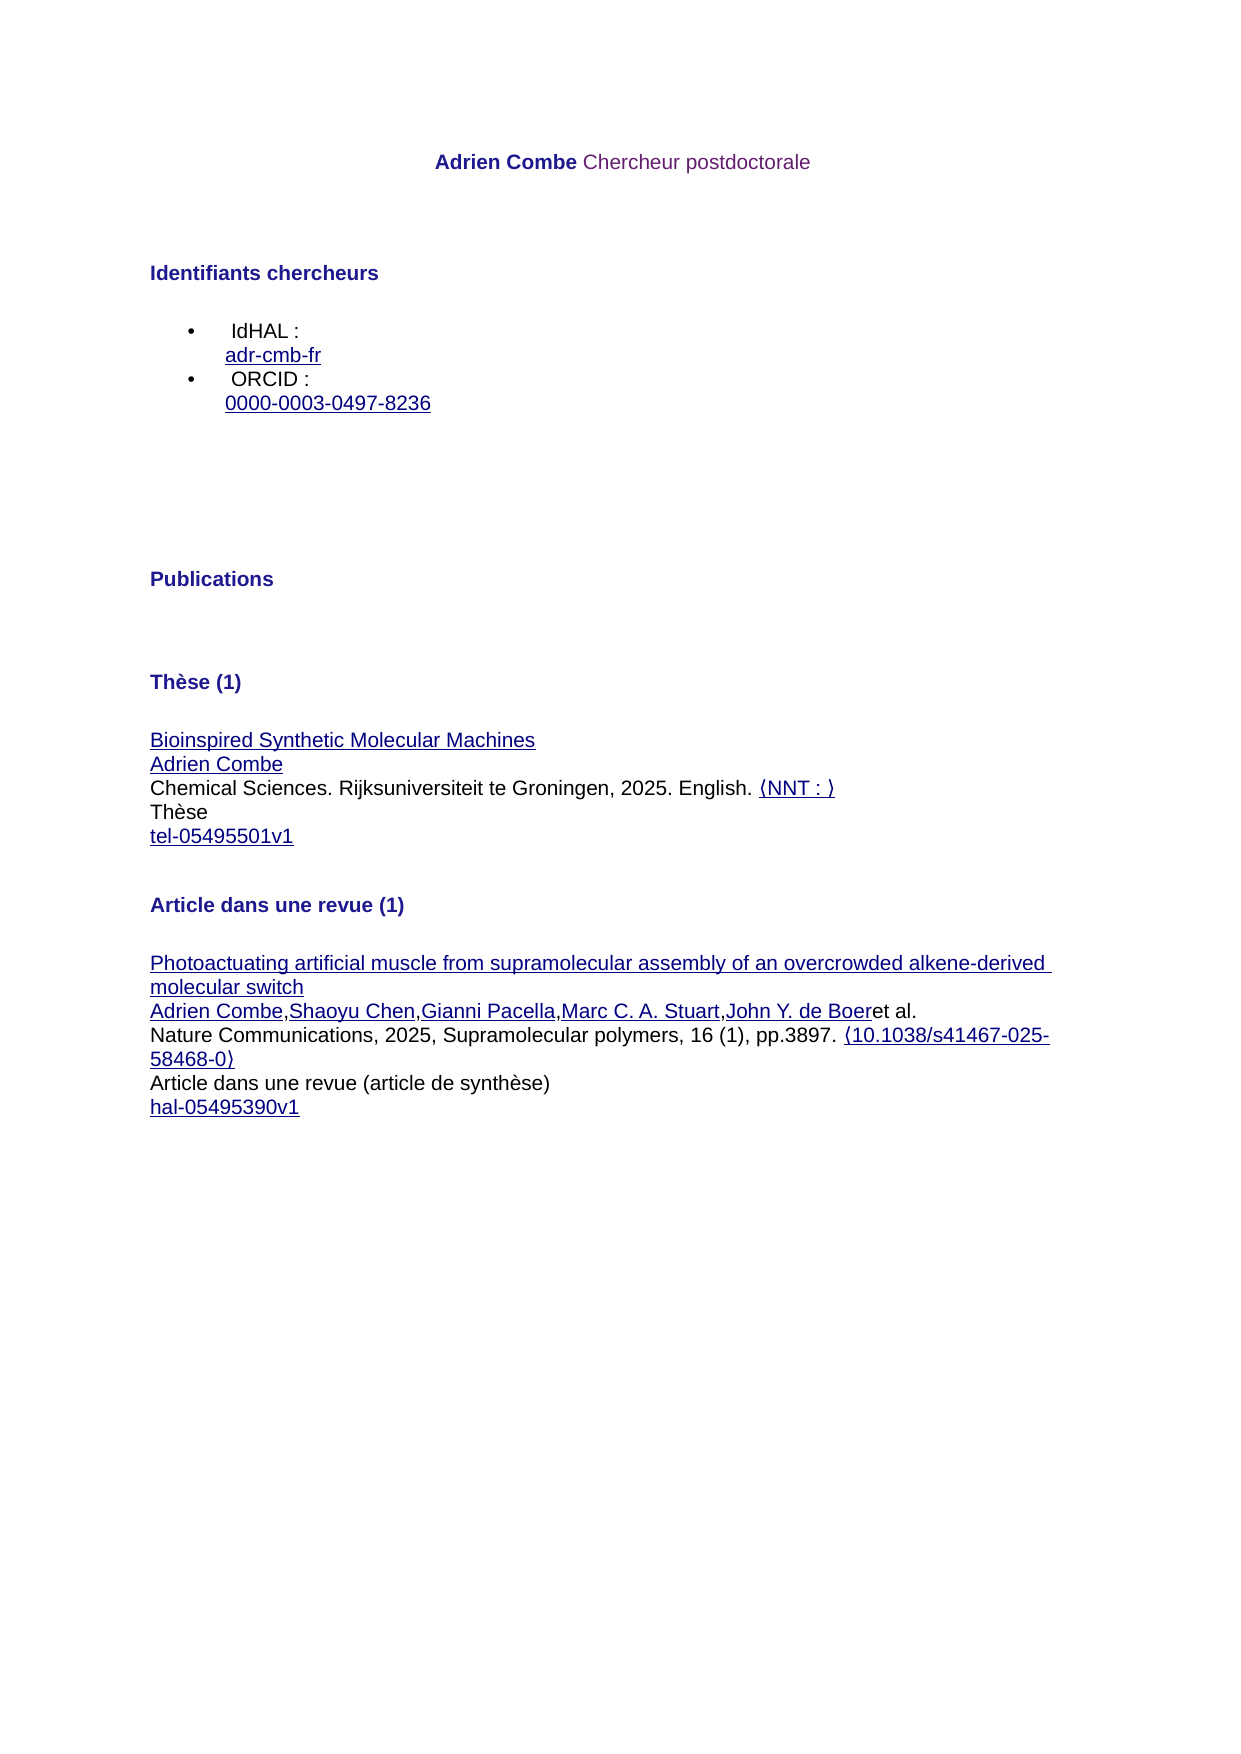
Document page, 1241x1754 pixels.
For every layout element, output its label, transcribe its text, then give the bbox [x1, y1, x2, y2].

table_header Bioinspired Synthetic Molecular Machines Adrien Combe Chemical Sciences. Rijksuniversiteit te Groningen, 2025. English. ⟨NNT : ⟩ Thèse tel-05495501v1 [150, 728, 1090, 848]
list 0000-0003-0497-8236 [187, 391, 1090, 414]
list ORCID : [187, 367, 1090, 391]
list adr-cmb-fr [187, 343, 1090, 367]
subtitle Article dans une revue (1) [150, 893, 1090, 917]
subtitle Adrien Combe Chercheur postdoctorale [150, 150, 1090, 174]
subtitle Thèse (1) [150, 670, 1090, 694]
table_header Photoactuating artificial muscle from supramolecular assembly of an overcrowded alkene-derived molecular switch Adrien Combe,Shaoyu Chen,Gianni Pacella,Marc C. A. Stuart,John Y. de Boeret al. Nature Communications, 2025, Supramolecular polymers, 16 (1), pp.3897. ⟨10.1038/s41467-025-58468-0⟩ Article dans une revue (article de synthèse) hal-05495390v1 [150, 951, 1090, 1119]
list IdHAL : [187, 319, 1090, 343]
subtitle Publications [150, 567, 1090, 591]
subtitle Identifiants chercheurs [150, 260, 1090, 284]
